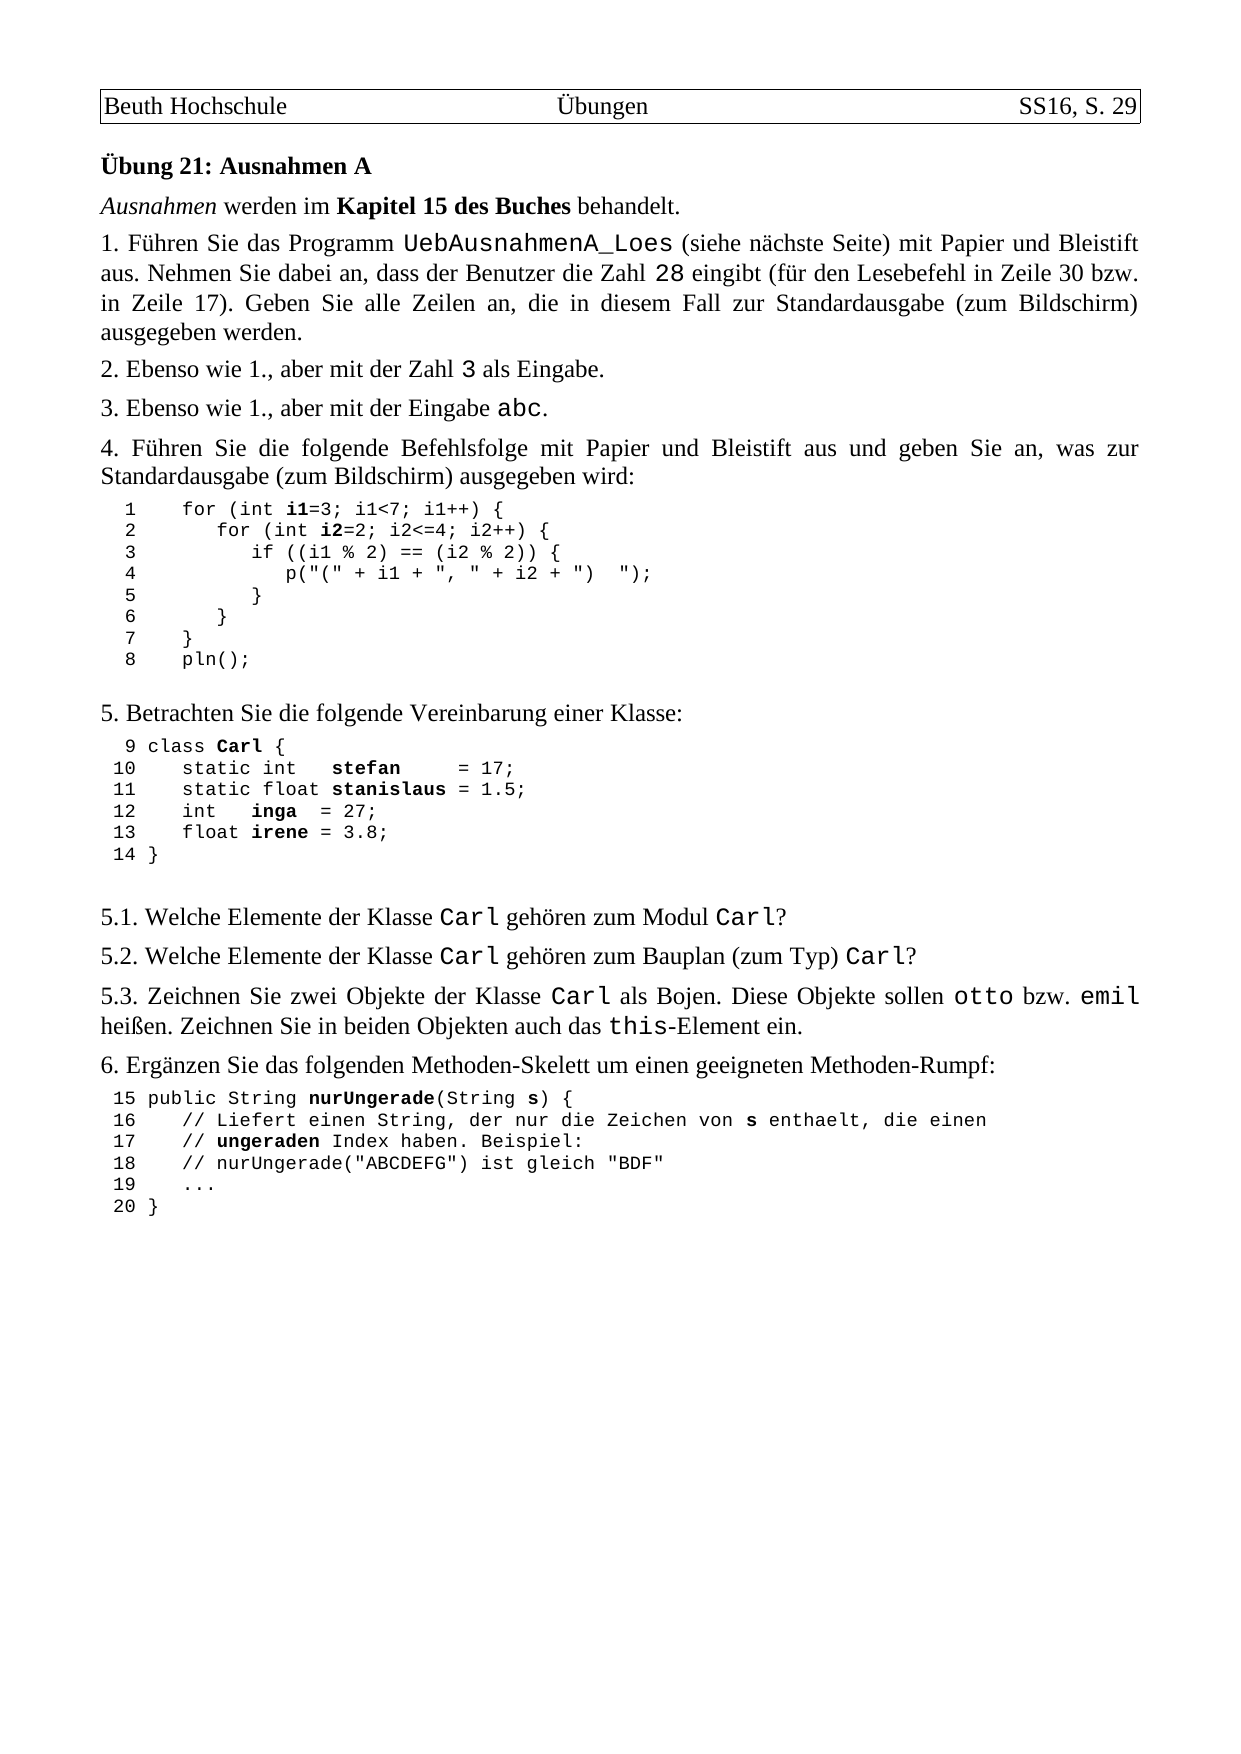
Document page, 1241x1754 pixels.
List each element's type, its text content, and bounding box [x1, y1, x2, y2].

text 5.2. Welche Elemente der Klasse Carl gehören zum Bauplan (zum Typ) Carl? [100, 942, 1140, 972]
text 5. Betrachten Sie die folgende Vereinbarung einer Klasse: [100, 699, 1140, 727]
text 4. Führen Sie die folgende Befehlsfolge mit Papier und Bleistift aus und geben Sie an, was zur Standardausgabe (zum Bildschirm) ausgegeben wird: [100, 434, 1140, 490]
subtitle Ausnahmen A [100, 152, 1140, 180]
text 3. Ebenso wie 1., aber mit der Eingabe abc. [100, 394, 1140, 424]
list public String nurUngerade(String s) { [100, 1089, 1140, 1110]
list p("(" + i1 + ", " + i2 + ") "); [100, 564, 1140, 585]
list for (int i2=2; i2<=4; i2++) { [100, 521, 1140, 542]
list if ((i1 % 2) == (i2 % 2)) { [100, 542, 1140, 564]
list static float stanislaus = 1.5; [100, 779, 1140, 801]
list // nurUngerade("ABCDEFG") ist gleich "BDF" [100, 1153, 1140, 1174]
text 6. Ergänzen Sie das folgenden Methoden-Skelett um einen geeigneten Methoden-Rumpf: [100, 1051, 1140, 1079]
list pln(); [100, 649, 1140, 671]
list // Liefert einen String, der nur die Zeichen von s enthaelt, die einen [100, 1110, 1140, 1132]
text Ausnahmen werden im Kapitel 15 des Buches behandelt. [100, 192, 1140, 220]
list for (int i1=3; i1<7; i1++) { [100, 499, 1140, 521]
list int inga = 27; [100, 801, 1140, 822]
text 1. Führen Sie das Programm UebAusnahmenA_Loes (siehe nächste Seite) mit Papier und Bleistift aus. Nehmen Sie dabei an, dass der Benutzer die Zahl 28 eingibt (für den Lesebefehl in Zeile 30 bzw. in Zeile 17). Geben Sie alle Zeilen an, die in diesem Fall zur Standardausgabe (zum Bildschirm) ausgegeben werden. [100, 229, 1140, 345]
list } [100, 628, 1140, 649]
list } [100, 607, 1140, 628]
text 2. Ebenso wie 1., aber mit der Zahl 3 als Eingabe. [100, 355, 1140, 385]
text 5.1. Welche Elemente der Klasse Carl gehören zum Modul Carl? [100, 903, 1140, 933]
list float irene = 3.8; [100, 822, 1140, 844]
list static int stefan = 17; [100, 758, 1140, 779]
list ... [100, 1174, 1140, 1196]
list } [100, 585, 1140, 607]
text 5.3. Zeichnen Sie zwei Objekte der Klasse Carl als Bojen. Diese Objekte sollen otto bzw. emil heißen. Zeichnen Sie in beiden Objekten auch das this-Element ein. [100, 982, 1140, 1042]
list } [100, 1196, 1140, 1217]
list // ungeraden Index haben. Beispiel: [100, 1132, 1140, 1153]
list } [100, 844, 1140, 865]
list class Carl { [100, 737, 1140, 758]
